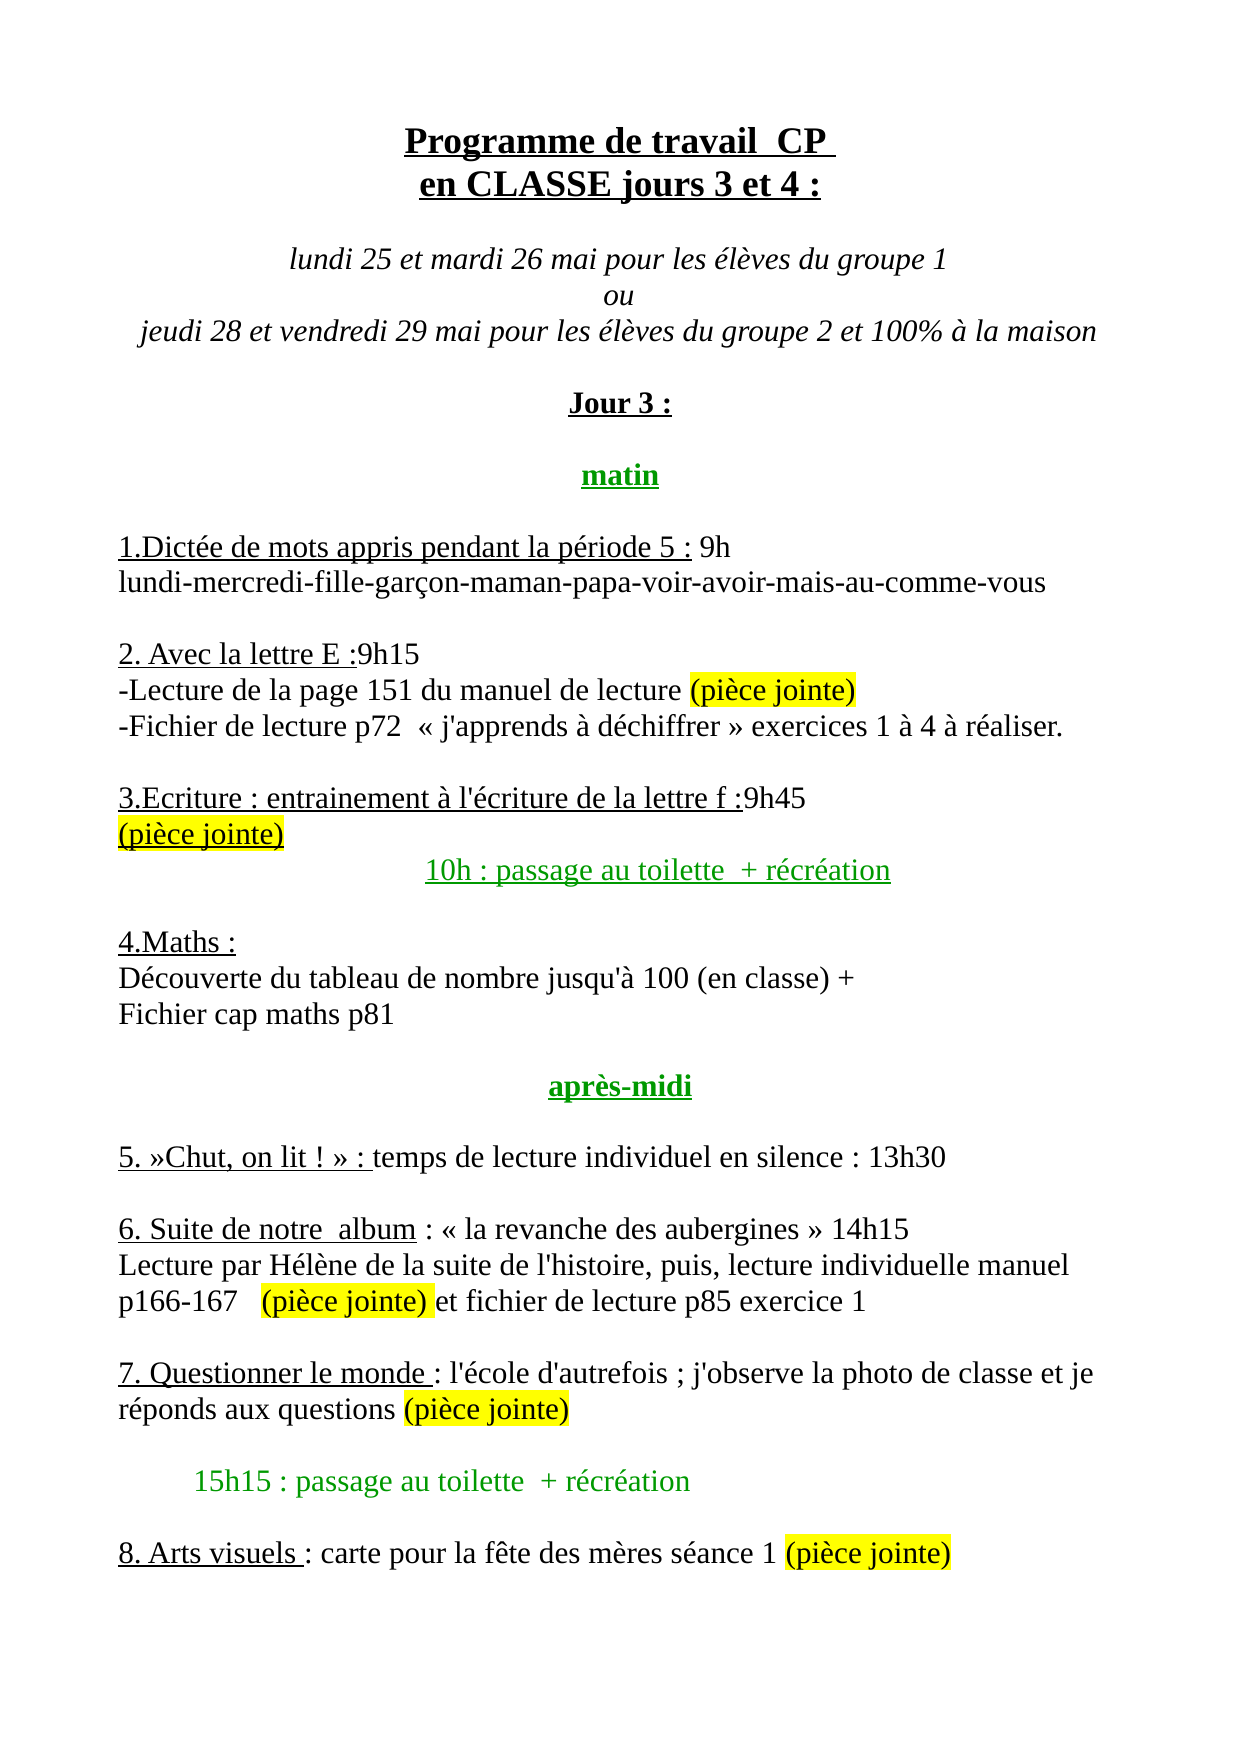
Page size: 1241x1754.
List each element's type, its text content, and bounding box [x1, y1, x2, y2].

text 4.Maths : [118, 923, 1122, 959]
text 2. Avec la lettre E :9h15 [118, 636, 1122, 672]
list 10h : passage au toilette + récréation [156, 851, 1122, 887]
text lundi-mercredi-fille-garçon-maman-papa-voir-avoir-mais-au-comme-vous [118, 564, 1122, 600]
list 15h15 : passage au toilette + récréation [156, 1462, 1122, 1498]
text matin [118, 456, 1122, 492]
text 1.Dictée de mots appris pendant la période 5 : 9h [118, 528, 1122, 564]
text 8. Arts visuels : carte pour la fête des mères séance 1 (pièce jointe) [118, 1534, 1122, 1570]
text 7. Questionner le monde : l'école d'autrefois ; j'observe la photo de classe et je réponds aux questions (pièce jointe) [118, 1354, 1122, 1426]
text 3.Ecriture : entrainement à l'écriture de la lettre f :9h45 [118, 779, 1122, 815]
text -Lecture de la page 151 du manuel de lecture (pièce jointe) [118, 672, 1122, 707]
text 6. Suite de notre album : « la revanche des aubergines » 14h15 [118, 1211, 1122, 1247]
text -Fichier de lecture p72 « j'apprends à déchiffrer » exercices 1 à 4 à réaliser. [118, 707, 1122, 743]
text Lecture par Hélène de la suite de l'histoire, puis, lecture individuelle manuel p166-167 (pièce jointe) et fichier de lecture p85 exercice 1 [118, 1247, 1122, 1318]
text lundi 25 et mardi 26 mai pour les élèves du groupe 1 [118, 240, 1122, 276]
text Programme de travail CP [118, 118, 1122, 161]
text Découverte du tableau de nombre jusqu'à 100 (en classe) + [118, 959, 1122, 995]
text après-midi [118, 1067, 1122, 1103]
text Fichier cap maths p81 [118, 995, 1122, 1031]
text Jour 3 : [118, 384, 1122, 420]
text jeudi 28 et vendredi 29 mai pour les élèves du groupe 2 et 100% à la maison [118, 312, 1122, 348]
text en CLASSE jours 3 et 4 : [118, 161, 1122, 204]
text 5. »Chut, on lit ! » : temps de lecture individuel en silence : 13h30 [118, 1139, 1122, 1175]
text (pièce jointe) [118, 815, 1122, 851]
text ou [118, 276, 1122, 312]
